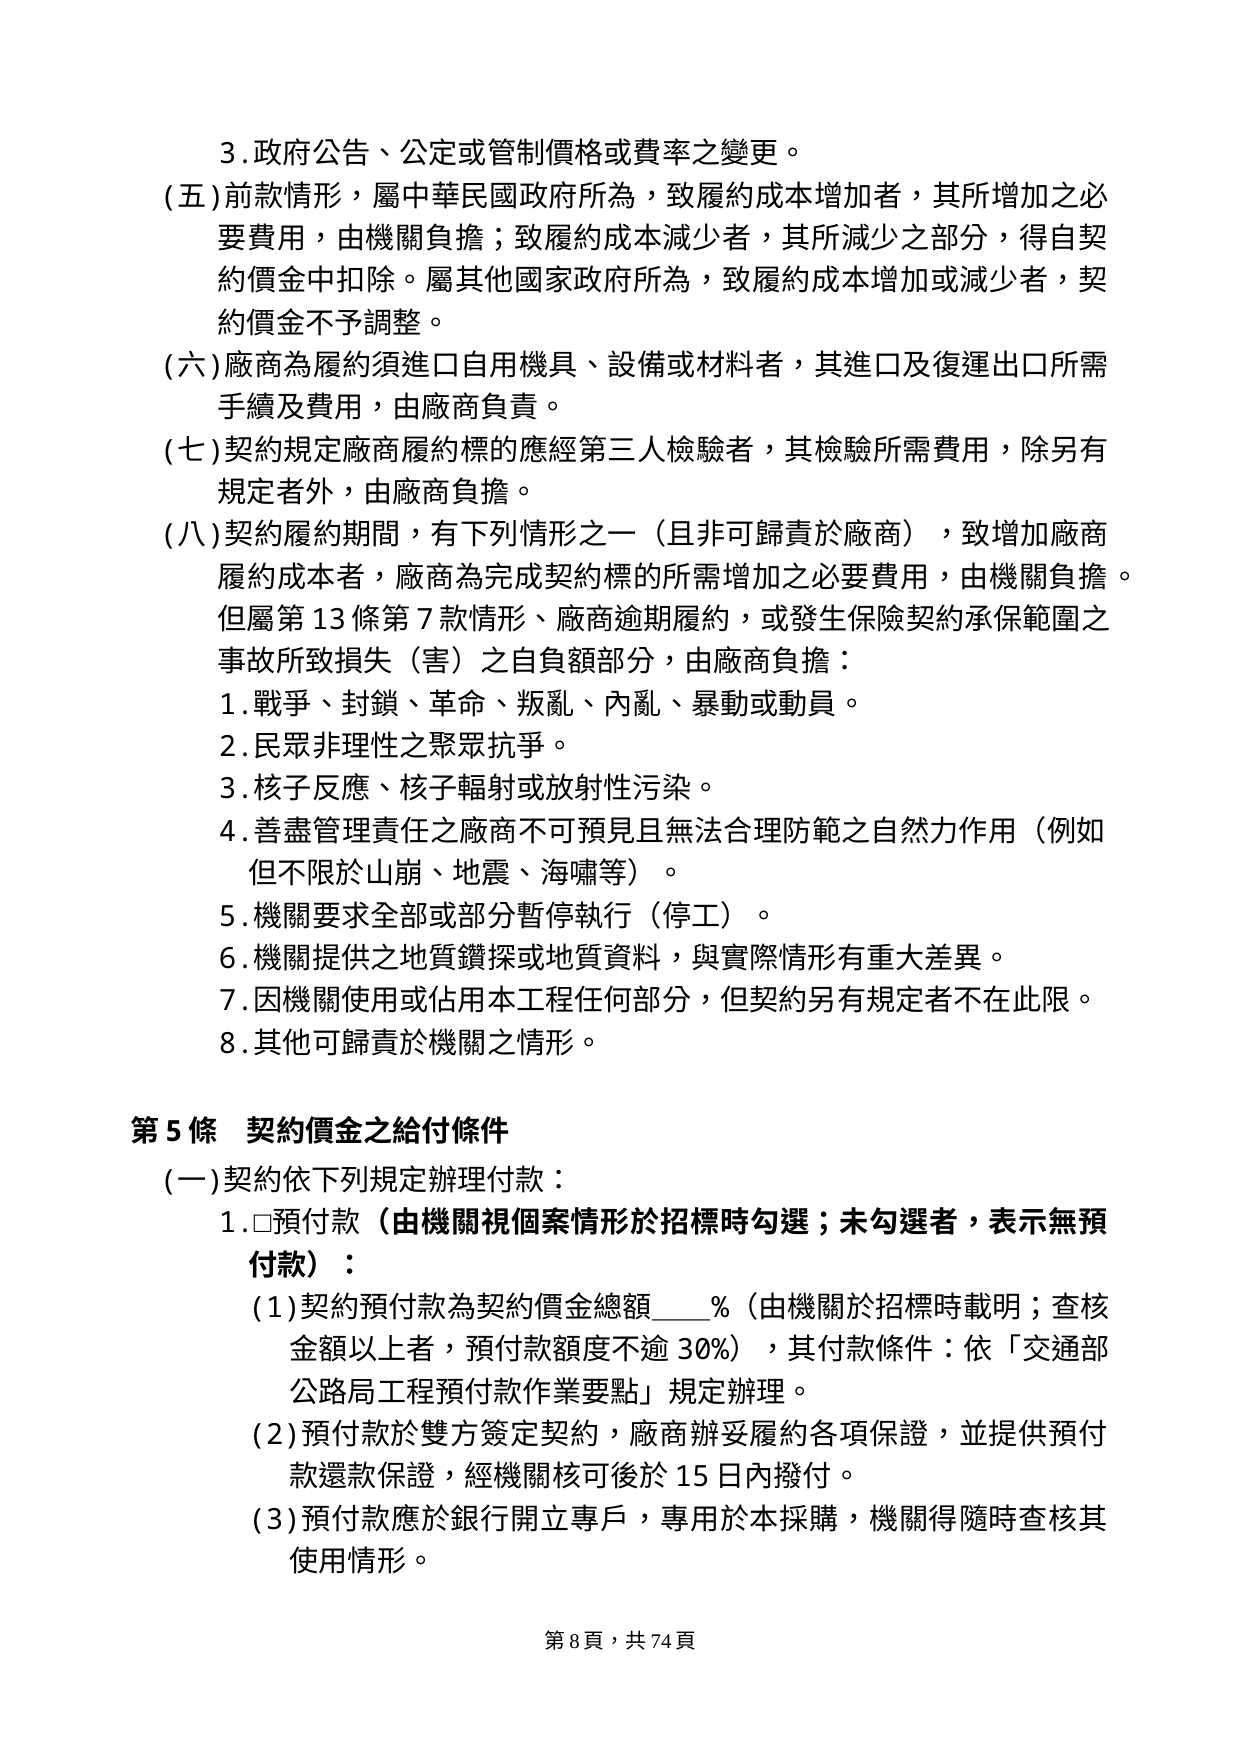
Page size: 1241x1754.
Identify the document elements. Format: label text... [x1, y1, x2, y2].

text 3.政府公告、公定或管制價格或費率之變更。 [218, 130, 1108, 172]
text (八)契約履約期間，有下列情形之一（且非可歸責於廠商），致增加廠商履約成本者，廠商為完成契約標的所需增加之必要費用，由機關負擔。但屬第13條第7款情形、廠商逾期履約，或發生保險契約承保範圍之事故所致損失（害）之自負額部分，由廠商負擔： [159, 511, 1110, 680]
text 8.其他可歸責於機關之情形。 [218, 1019, 1108, 1062]
text 5.機關要求全部或部分暫停執行（停工）。 [218, 892, 1108, 934]
text (2)預付款於雙方簽定契約，廠商辦妥履約各項保證，並提供預付款還款保證，經機關核可後於15日內撥付。 [248, 1411, 1110, 1495]
text (一)契約依下列規定辦理付款： [159, 1156, 1110, 1199]
text (七)契約規定廠商履約標的應經第三人檢驗者，其檢驗所需費用，除另有規定者外，由廠商負擔。 [159, 426, 1110, 511]
text 2.民眾非理性之聚眾抗爭。 [218, 723, 1108, 765]
text (1)契約預付款為契約價金總額＿＿%（由機關於招標時載明；查核金額以上者，預付款額度不逾30%），其付款條件：依「交通部公路局工程預付款作業要點」規定辦理。 [248, 1283, 1110, 1411]
text (六)廠商為履約須進口自用機具、設備或材料者，其進口及復運出口所需手續及費用，由廠商負責。 [159, 342, 1110, 426]
text (五)前款情形，屬中華民國政府所為，致履約成本增加者，其所增加之必要費用，由機關負擔；致履約成本減少者，其所減少之部分，得自契約價金中扣除。屬其他國家政府所為，致履約成本增加或減少者，契約價金不予調整。 [159, 172, 1110, 342]
text 1.□預付款（由機關視個案情形於招標時勾選；未勾選者，表示無預付款）： [218, 1199, 1110, 1283]
text 1.戰爭、封鎖、革命、叛亂、內亂、暴動或動員。 [218, 680, 1108, 723]
text 7.因機關使用或佔用本工程任何部分，但契約另有規定者不在此限。 [218, 977, 1108, 1019]
text 6.機關提供之地質鑽探或地質資料，與實際情形有重大差異。 [218, 934, 1108, 977]
text 第5條 契約價金之給付條件 [130, 1108, 1110, 1150]
text 3.核子反應、核子輻射或放射性污染。 [218, 765, 1108, 807]
text 4.善盡管理責任之廠商不可預見且無法合理防範之自然力作用（例如但不限於山崩、地震、海嘯等）。 [218, 807, 1108, 892]
text (3)預付款應於銀行開立專戶，專用於本採購，機關得隨時查核其使用情形。 [248, 1495, 1110, 1580]
